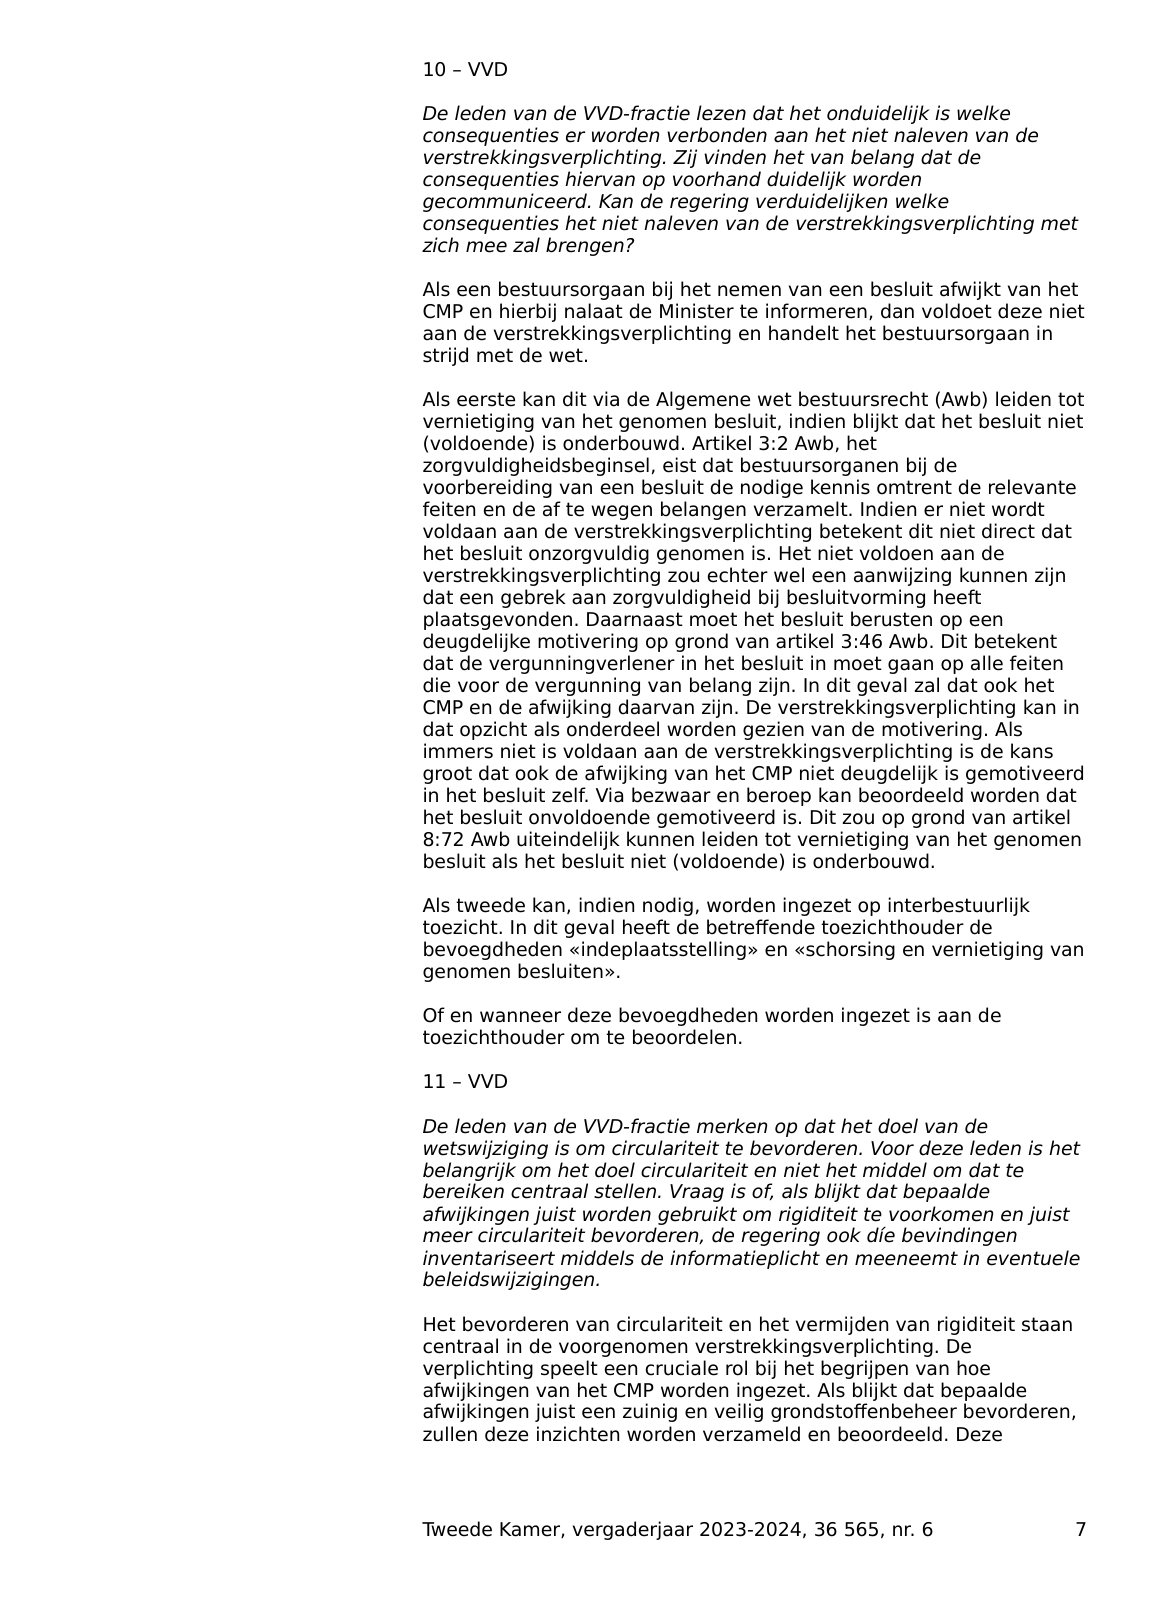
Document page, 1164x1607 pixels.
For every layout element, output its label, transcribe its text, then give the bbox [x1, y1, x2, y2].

subtitle 10 – VVD [422, 59, 1087, 81]
text Als eerste kan dit via de Algemene wet bestuursrecht (Awb) leiden tot vernietiging van het genomen besluit, indien blijkt dat het besluit niet (voldoende) is onderbouwd. Artikel 3:2 Awb, het zorgvuldigheidsbeginsel, eist dat bestuursorganen bij de voorbereiding van een besluit de nodige kennis omtrent de relevante feiten en de af te wegen belangen verzamelt. Indien er niet wordt voldaan aan de verstrekkingsverplichting betekent dit niet direct dat het besluit onzorgvuldig genomen is. Het niet voldoen aan de verstrekkingsverplichting zou echter wel een aanwijzing kunnen zijn dat een gebrek aan zorgvuldigheid bij besluitvorming heeft plaatsgevonden. Daarnaast moet het besluit berusten op een deugdelijke motivering op grond van artikel 3:46 Awb. Dit betekent dat de vergunningverlener in het besluit in moet gaan op alle feiten die voor de vergunning van belang zijn. In dit geval zal dat ook het CMP en de afwijking daarvan zijn. De verstrekkingsverplichting kan in dat opzicht als onderdeel worden gezien van de motivering. Als immers niet is voldaan aan de verstrekkingsverplichting is de kans groot dat ook de afwijking van het CMP niet deugdelijk is gemotiveerd in het besluit zelf. Via bezwaar en beroep kan beoordeeld worden dat het besluit onvoldoende gemotiveerd is. Dit zou op grond van artikel 8:72 Awb uiteindelijk kunnen leiden tot vernietiging van het genomen besluit als het besluit niet (voldoende) is onderbouwd. [422, 389, 1087, 873]
text De leden van de VVD-fractie lezen dat het onduidelijk is welke consequenties er worden verbonden aan het niet naleven van de verstrekkingsverplichting. Zij vinden het van belang dat de consequenties hiervan op voorhand duidelijk worden gecommuniceerd. Kan de regering verduidelijken welke consequenties het niet naleven van de verstrekkingsverplichting met zich mee zal brengen? [422, 103, 1087, 257]
text Het bevorderen van circulariteit en het vermijden van rigiditeit staan centraal in de voorgenomen verstrekkingsverplichting. De verplichting speelt een cruciale rol bij het begrijpen van hoe afwijkingen van het CMP worden ingezet. Als blijkt dat bepaalde afwijkingen juist een zuinig en veilig grondstoffenbeheer bevorderen, zullen deze inzichten worden verzameld en beoordeeld. Deze [422, 1313, 1087, 1445]
text Als tweede kan, indien nodig, worden ingezet op interbestuurlijk toezicht. In dit geval heeft de betreffende toezichthouder de bevoegdheden «indeplaatsstelling» en «schorsing en vernietiging van genomen besluiten». [422, 895, 1087, 983]
text De leden van de VVD-fractie merken op dat het doel van de wetswijziging is om circulariteit te bevorderen. Voor deze leden is het belangrijk om het doel circulariteit en niet het middel om dat te bereiken centraal stellen. Vraag is of, als blijkt dat bepaalde afwijkingen juist worden gebruikt om rigiditeit te voorkomen en juist meer circulariteit bevorderen, de regering ook díe bevindingen inventariseert middels de informatieplicht en meeneemt in eventuele beleidswijzigingen. [422, 1116, 1087, 1291]
text Of en wanneer deze bevoegdheden worden ingezet is aan de toezichthouder om te beoordelen. [422, 1005, 1087, 1049]
text Als een bestuursorgaan bij het nemen van een besluit afwijkt van het CMP en hierbij nalaat de Minister te informeren, dan voldoet deze niet aan de verstrekkingsverplichting en handelt het bestuursorgaan in strijd met de wet. [422, 279, 1087, 367]
subtitle 11 – VVD [422, 1071, 1087, 1093]
